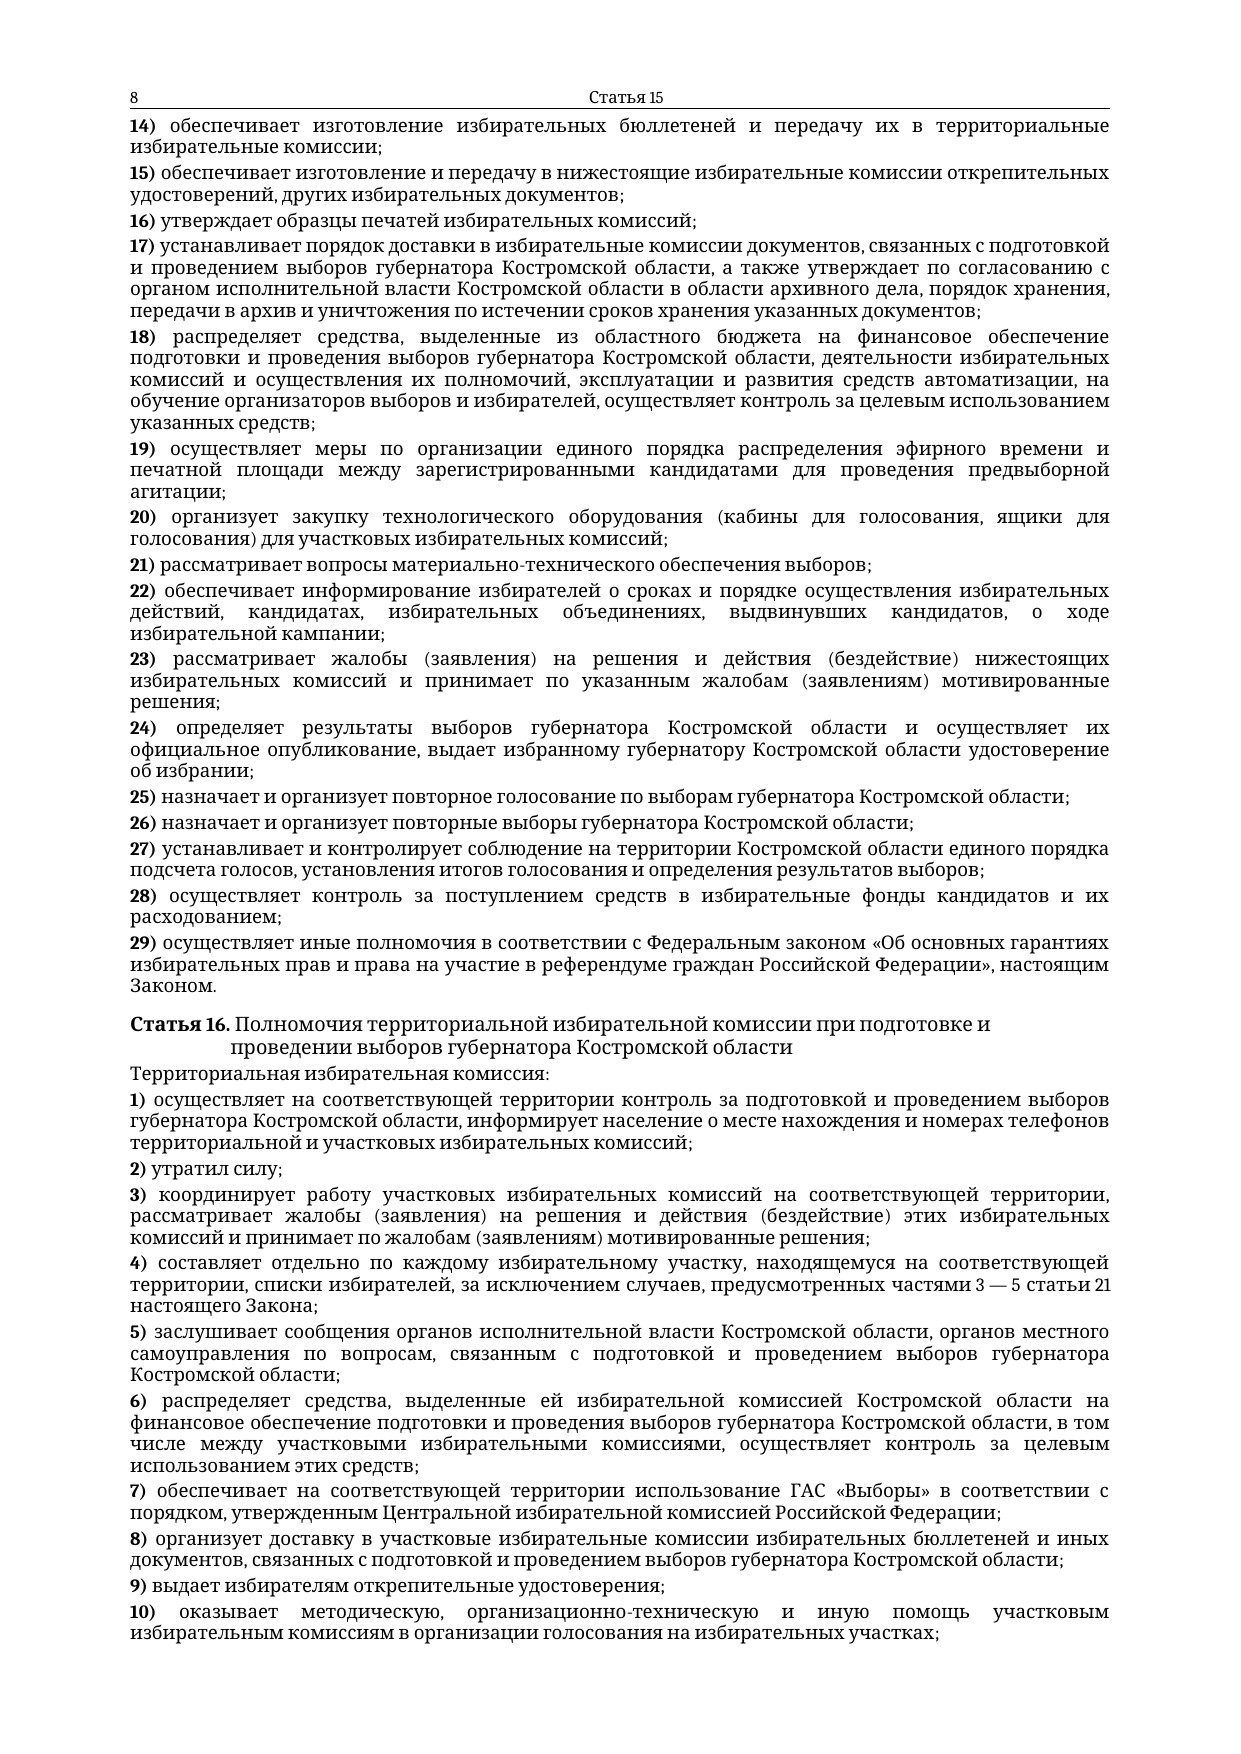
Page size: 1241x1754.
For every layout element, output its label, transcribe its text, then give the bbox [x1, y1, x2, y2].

text 10) оказывает методическую, организационно-техническую и иную помощь участковым избирательным комиссиям в организации голосования на избирательных участках; [130, 1601, 1110, 1644]
text 21) рассматривает вопросы материально-технического обеспечения выборов; [130, 554, 1110, 576]
text 27) устанавливает и контролирует соблюдение на территории Костромской области единого порядка подсчета голосов, установления итогов голосования и определения результатов выборов; [130, 838, 1110, 881]
text 7) обеспечивает на соответствующей территории использование ГАС «Выборы» в соответствии с порядком, утвержденным Центральной избирательной комиссией Российской Федерации; [130, 1481, 1110, 1524]
text 22) обеспечивает информирование избирателей о сроках и порядке осуществления избирательных действий, кандидатах, избирательных объединениях, выдвинувших кандидатов, о ходе избирательной кампании; [130, 580, 1110, 645]
text 2) утратил силу; [130, 1158, 1110, 1180]
text 3) координирует работу участковых избирательных комиссий на соответствующей территории, рассматривает жалобы (заявления) на решения и действия (бездействие) этих избирательных комиссий и принимает по жалобам (заявлениям) мотивированные решения; [130, 1184, 1110, 1249]
text 29) осуществляет иные полномочия в соответствии с Федеральным законом «Об основных гарантиях избирательных прав и права на участие в референдуме граждан Российской Федерации», настоящим Законом. [130, 933, 1110, 997]
text 8) организует доставку в участковые избирательные комиссии избирательных бюллетеней и иных документов, связанных с подготовкой и проведением выборов губернатора Костромской области; [130, 1528, 1110, 1571]
text 20) организует закупку технологического оборудования (кабины для голосования, ящики для голосования) для участковых избирательных комиссий; [130, 507, 1110, 550]
text 19) осуществляет меры по организации единого порядка распределения эфирного времени и печатной площади между зарегистрированными кандидатами для проведения предвыборной агитации; [130, 438, 1110, 503]
text Территориальная избирательная комиссия: [130, 1064, 1110, 1085]
text 25) назначает и организует повторное голосование по выборам губернатора Костромской области; [130, 787, 1110, 808]
text 9) выдает избирателям открепительные удостоверения; [130, 1576, 1110, 1597]
text 24) определяет результаты выборов губернатора Костромской области и осуществляет их официальное опубликование, выдает избранному губернатору Костромской области удостоверение об избрании; [130, 718, 1110, 782]
text 18) распределяет средства, выделенные из областного бюджета на финансовое обеспечение подготовки и проведения выборов губернатора Костромской области, деятельности избирательных комиссий и осуществления их полномочий, эксплуатации и развития средств автоматизации, на обучение организаторов выборов и избирателей, осуществляет контроль за целевым использованием указанных средств; [130, 326, 1110, 434]
text 6) распределяет средства, выделенные ей избирательной комиссией Костромской области на финансовое обеспечение подготовки и проведения выборов губернатора Костромской области, в том числе между участковыми избирательными комиссиями, осуществляет контроль за целевым использованием этих средств; [130, 1391, 1110, 1477]
text 26) назначает и организует повторные выборы губернатора Костромской области; [130, 812, 1110, 834]
text 5) заслушивает сообщения органов исполнительной власти Костромской области, органов местного самоуправления по вопросам, связанным с подготовкой и проведением выборов губернатора Костромской области; [130, 1322, 1110, 1386]
text 28) осуществляет контроль за поступлением средств в избирательные фонды кандидатов и их расходованием; [130, 885, 1110, 928]
subtitle Статья 16. Полномочия территориальной избирательной комиссии при подготовке и проведении выборов губернатора Костромской области [130, 1014, 1110, 1059]
text 14) обеспечивает изготовление избирательных бюллетеней и передачу их в территориальные избирательные комиссии; [130, 116, 1110, 159]
text 16) утверждает образцы печатей избирательных комиссий; [130, 210, 1110, 232]
text 17) устанавливает порядок доставки в избирательные комиссии документов, связанных с подготовкой и проведением выборов губернатора Костромской области, а также утверждает по согласованию с органом исполнительной власти Костромской области в области архивного дела, порядок хранения, передачи в архив и уничтожения по истечении сроков хранения указанных документов; [130, 236, 1110, 322]
text 4) составляет отдельно по каждому избирательному участку, находящемуся на соответствующей территории, списки избирателей, за исключением случаев, предусмотренных частями 3 — 5 статьи 21 настоящего Закона; [130, 1253, 1110, 1318]
text 15) обеспечивает изготовление и передачу в нижестоящие избирательные комиссии открепительных удостоверений, других избирательных документов; [130, 163, 1110, 206]
text 1) осуществляет на соответствующей территории контроль за подготовкой и проведением выборов губернатора Костромской области, информирует население о месте нахождения и номерах телефонов территориальной и участковых избирательных комиссий; [130, 1089, 1110, 1154]
text 23) рассматривает жалобы (заявления) на решения и действия (бездействие) нижестоящих избирательных комиссий и принимает по указанным жалобам (заявлениям) мотивированные решения; [130, 649, 1110, 714]
